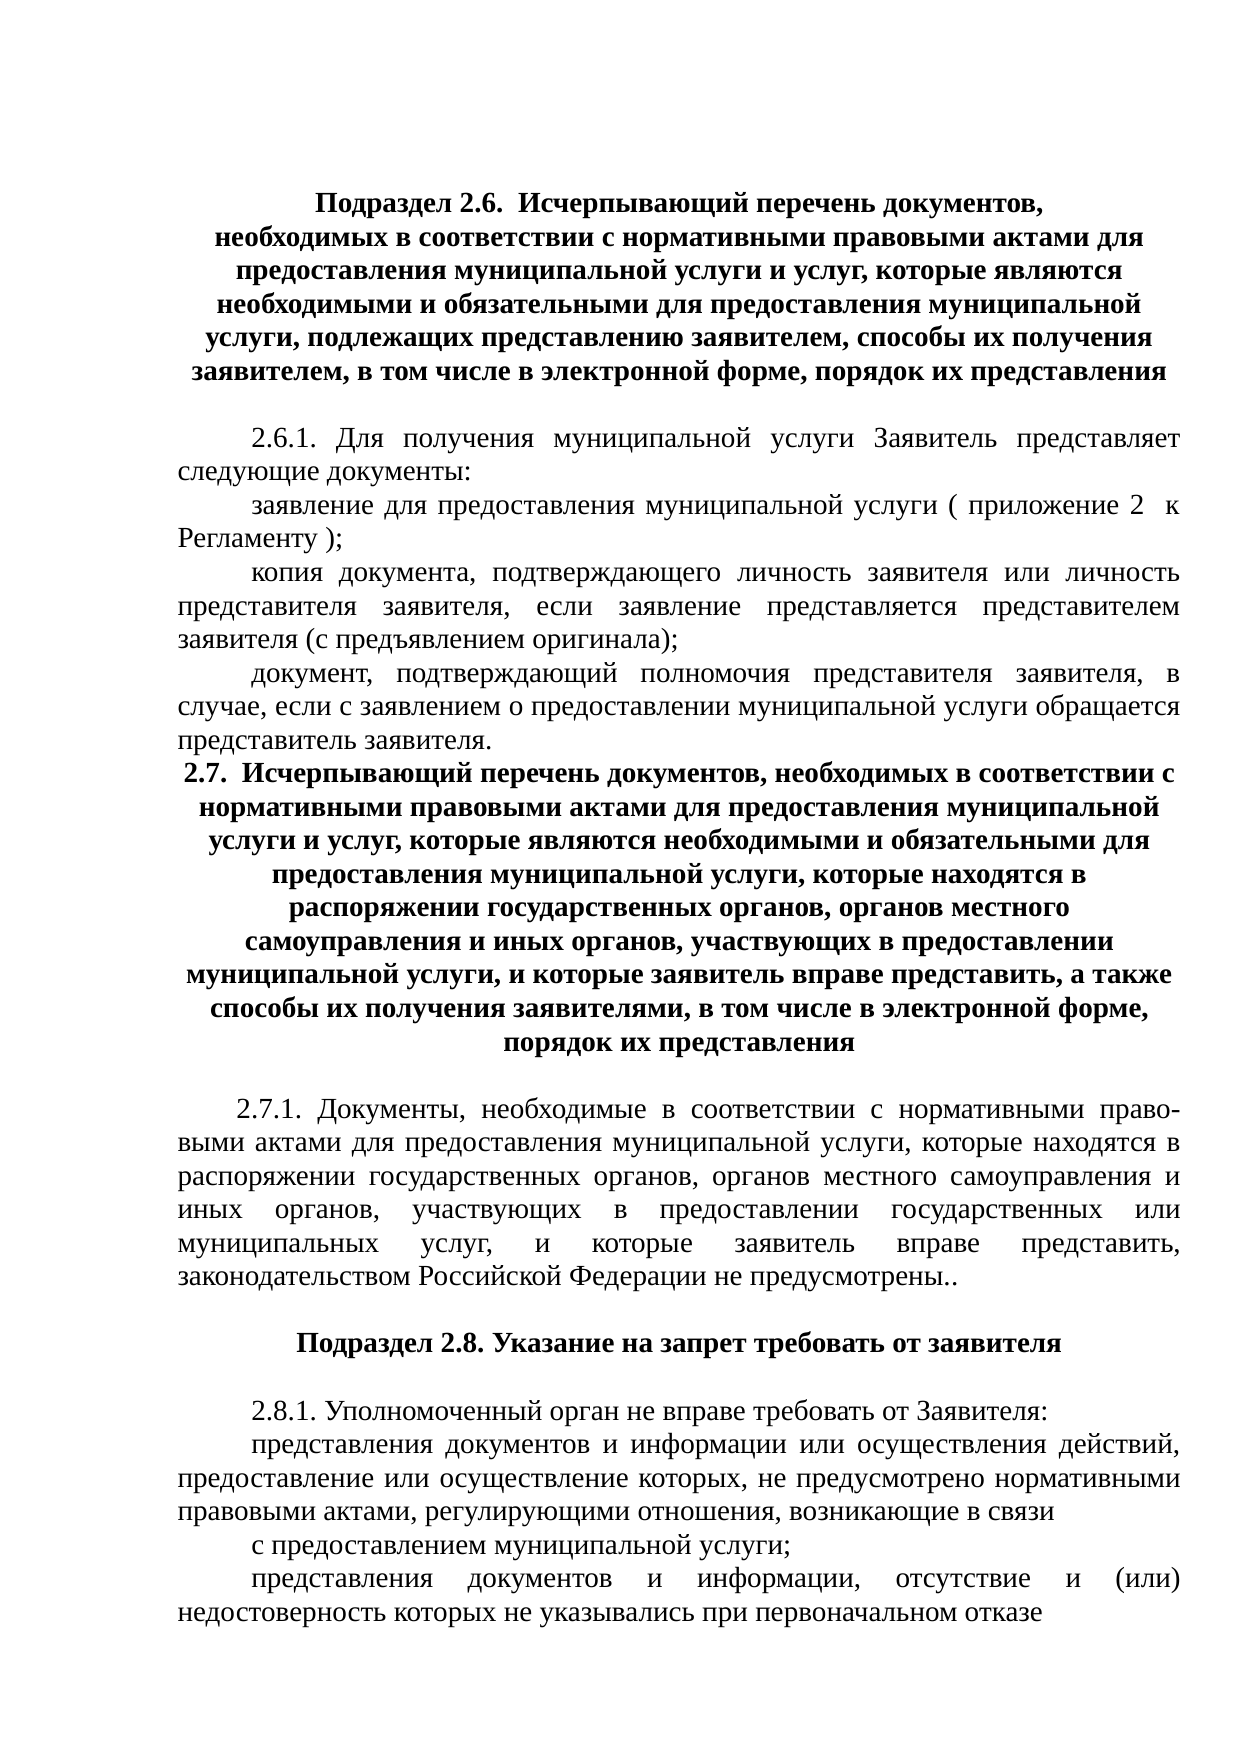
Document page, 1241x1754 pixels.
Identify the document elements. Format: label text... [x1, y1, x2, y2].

text необходимыми и обязательными для предоставления муниципальной услуги, подлежащих представлению заявителем, способы их получения [177, 286, 1181, 353]
text заявителем, в том числе в электронной форме, порядок их представления [177, 353, 1181, 386]
text заявление для предоставления муниципальной услуги ( приложение 2 к Регламенту ); [177, 487, 1181, 554]
text Подраздел 2.6. Исчерпывающий перечень документов, [177, 185, 1181, 219]
text представления документов и информации или осуществления действий, предоставление или осуществление которых, не предусмотрено нормативными правовыми актами, регулирующими отношения, возникающие в связи [177, 1426, 1181, 1527]
text документ, подтверждающий полномочия представителя заявителя, в случае, если с заявлением о предоставлении муниципальной услуги обращается представитель заявителя. [177, 655, 1181, 755]
text 2.8.1. Уполномоченный орган не вправе требовать от Заявителя: [177, 1393, 1181, 1426]
text 2.6.1. Для получения муниципальной услуги Заявитель представляет следующие документы: [177, 420, 1181, 487]
text 2.7.1. Документы, необходимые в соответствии с нормативными право-выми актами для предоставления муниципальной услуги, которые находятся в распоряжении государственных органов, органов местного самоуправления и иных органов, участвующих в предоставлении государственных или муниципальных услуг, и которые заявитель вправе представить, законодательством Российской Федерации не предусмотрены.. [177, 1091, 1181, 1292]
text 2.7. Исчерпывающий перечень документов, необходимых в соответствии с нормативными правовыми актами для предоставления муниципальной услуги и услуг, которые являются необходимыми и обязательными для предоставления муниципальной услуги, которые находятся в распоряжении государственных органов, органов местного самоуправления и иных органов, участвующих в предоставлении муниципальной услуги, и которые заявитель вправе представить, а также способы их получения заявителями, в том числе в электронной форме, порядок их представления [177, 755, 1181, 1057]
text представления документов и информации, отсутствие и (или) недостоверность которых не указывались при первоначальном отказе [177, 1560, 1181, 1627]
text с предоставлением муниципальной услуги; [177, 1527, 1181, 1560]
text копия документа, подтверждающего личность заявителя или личность представителя заявителя, если заявление представляется представителем заявителя (с предъявлением оригинала); [177, 554, 1181, 655]
text необходимых в соответствии с нормативными правовыми актами для предоставления муниципальной услуги и услуг, которые являются [177, 219, 1181, 286]
text Подраздел 2.8. Указание на запрет требовать от заявителя [177, 1326, 1181, 1359]
